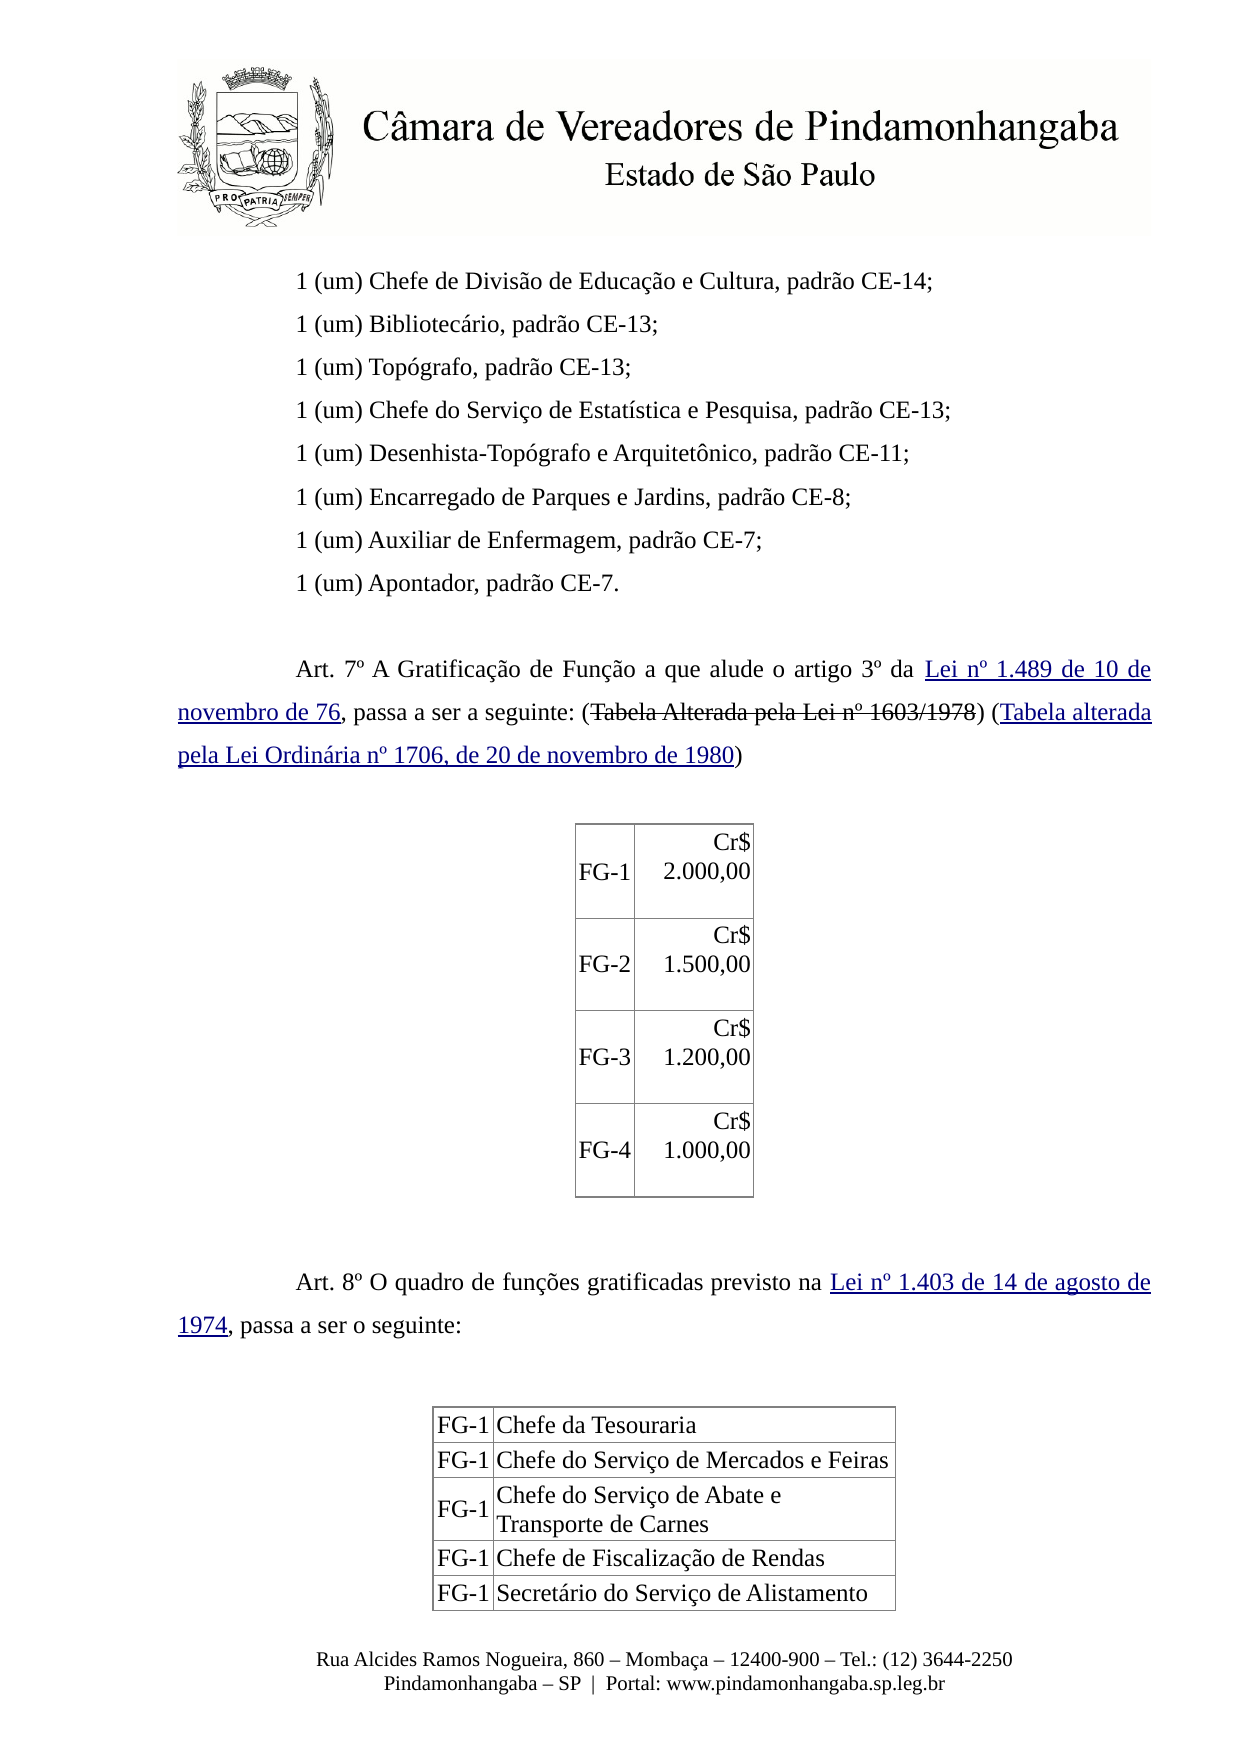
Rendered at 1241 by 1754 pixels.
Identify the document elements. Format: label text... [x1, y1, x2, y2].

text Art. 8º O quadro de funções gratificadas previsto na Lei nº 1.403 de 14 de agosto de 1974, passa a ser o seguinte: [177, 1267, 1152, 1339]
table_cell FG-4 [576, 1104, 634, 1196]
table_cell Chefe do Serviço de Abate e Transporte de Carnes [494, 1478, 895, 1540]
table_cell Cr$ 1.000,00 [635, 1104, 753, 1196]
text Art. 7º A Gratificação de Função a que alude o artigo 3º da Lei nº 1.489 de 10 de novembro de 76, passa a ser a seguinte: (Tabela Alterada pela Lei nº 1603/1978) (Tabela alterada pela Lei Ordinária nº 1706, de 20 de novembro de 1980) [177, 654, 1152, 769]
text 1 (um) Auxiliar de Enfermagem, padrão CE-7; [177, 525, 1152, 553]
text 1 (um) Chefe de Divisão de Educação e Cultura, padrão CE-14; [177, 266, 1152, 295]
table_header FG-1 [434, 1408, 493, 1442]
table_header Cr$ 2.000,00 [635, 825, 753, 917]
table_header Chefe da Tesouraria [494, 1408, 895, 1442]
picture [177, 59, 1152, 236]
table_cell Chefe do Serviço de Mercados e Feiras [494, 1443, 895, 1477]
table_cell Cr$ 1.200,00 [635, 1011, 753, 1103]
text 1 (um) Topógrafo, padrão CE-13; [177, 352, 1152, 381]
text 1 (um) Apontador, padrão CE-7. [177, 568, 1152, 597]
table_cell Cr$ 1.500,00 [635, 919, 753, 1010]
table_cell Secretário do Serviço de Alistamento [494, 1576, 895, 1610]
table_cell Chefe de Fiscalização de Rendas [494, 1541, 895, 1575]
table_header FG-1 [576, 825, 634, 917]
text 1 (um) Chefe do Serviço de Estatística e Pesquisa, padrão CE-13; [177, 395, 1152, 424]
text 1 (um) Bibliotecário, padrão CE-13; [177, 309, 1152, 338]
text 1 (um) Desenhista-Topógrafo e Arquitetônico, padrão CE-11; [177, 438, 1152, 467]
table_cell FG-2 [576, 919, 634, 1010]
table_cell FG-1 [434, 1443, 493, 1477]
table_cell FG-1 [434, 1576, 493, 1610]
table_cell FG-1 [434, 1478, 493, 1540]
table_cell FG-3 [576, 1011, 634, 1103]
text 1 (um) Encarregado de Parques e Jardins, padrão CE-8; [177, 482, 1152, 510]
table_cell FG-1 [434, 1541, 493, 1575]
